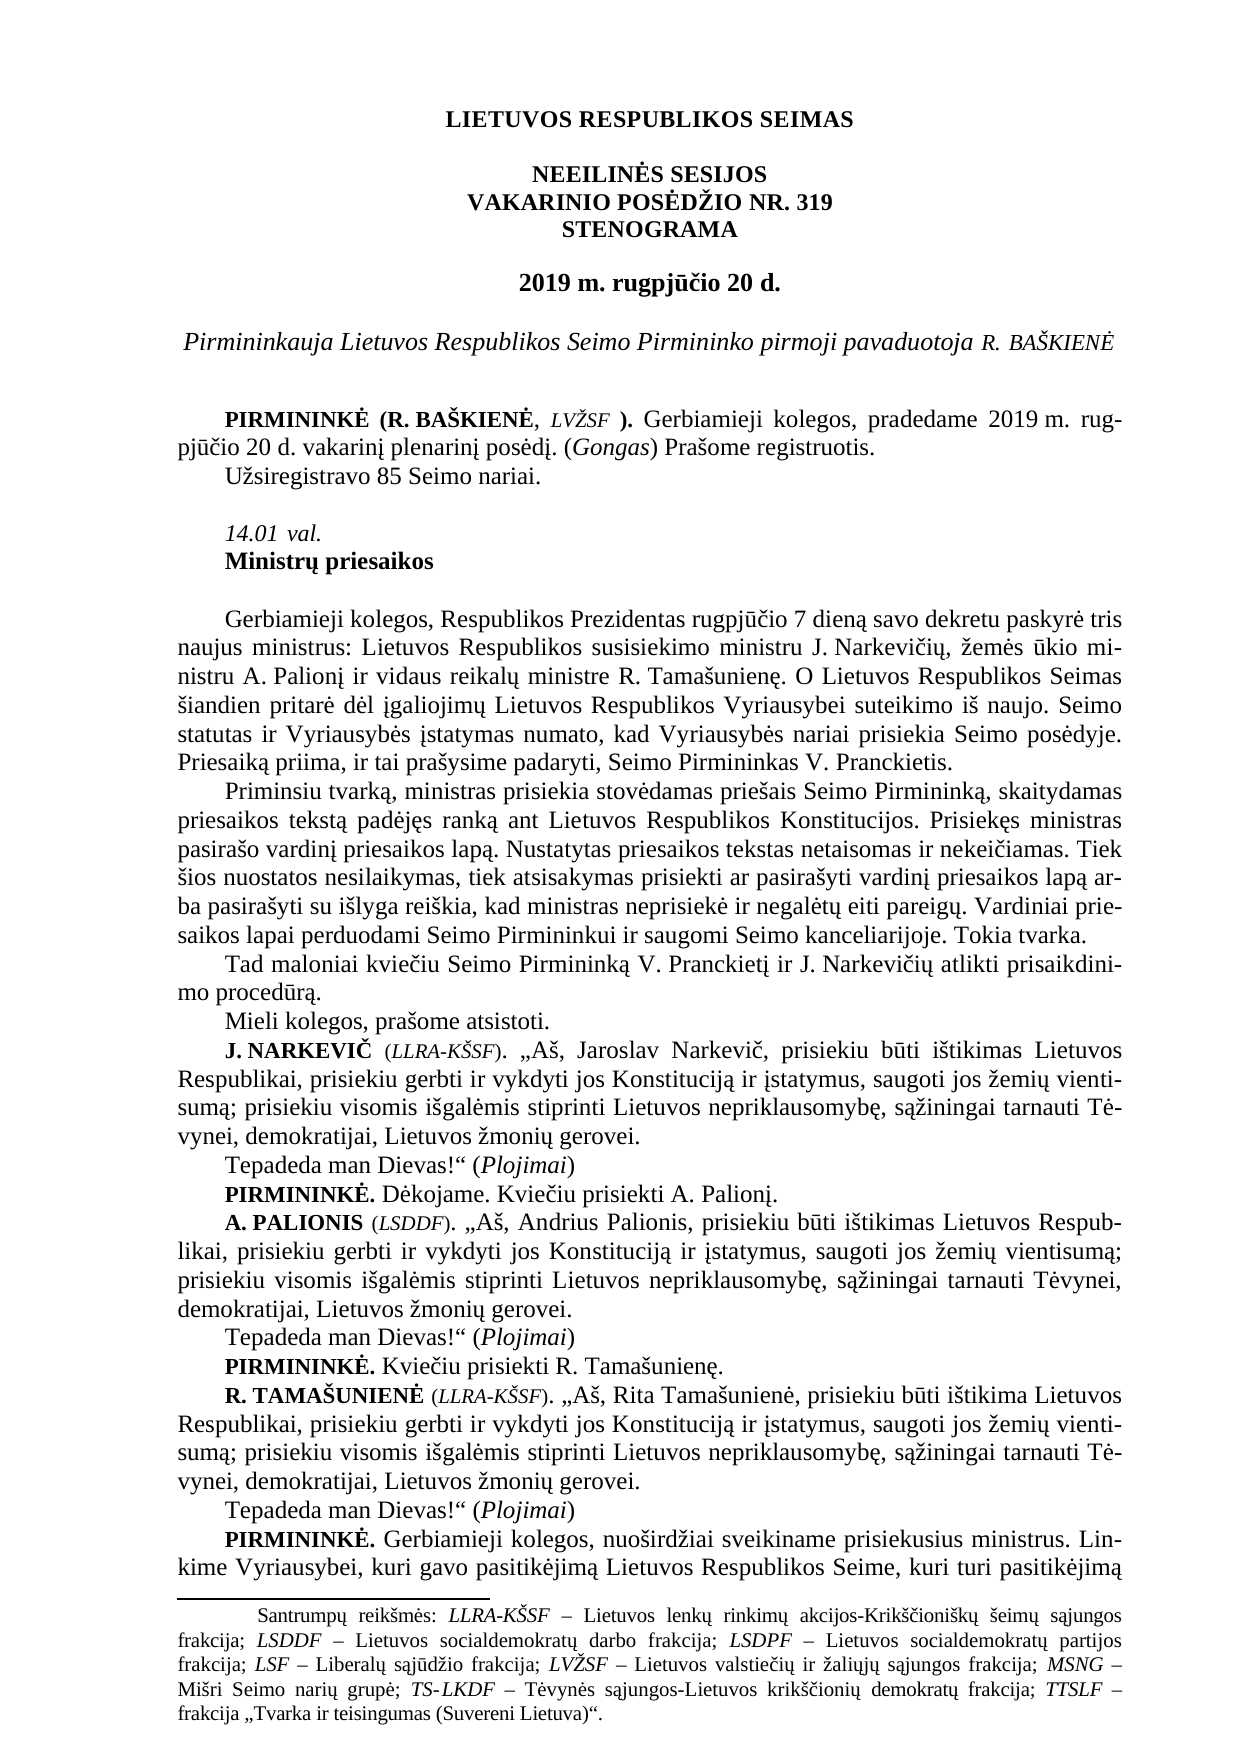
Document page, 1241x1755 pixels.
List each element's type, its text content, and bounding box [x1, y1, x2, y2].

title NEEILINĖS SESIJOS [177, 160, 1122, 187]
text Pri­min­siu tvar­ką, mi­nist­ras pri­sie­kia sto­vė­da­mas prie­šais Sei­mo Pir­mi­nin­ką, skai­ty­da­mas prie­sai­kos teks­tą pa­dė­jęs ran­ką ant Lie­tu­vos Res­pub­li­kos Kon­sti­tu­ci­jos. Pri­sie­kęs mi­nist­ras pa­si­ra­šo var­di­nį prie­sai­kos la­pą. Nu­sta­ty­tas prie­sai­kos teks­tas ne­tai­so­mas ir ne­kei­čia­mas. Tiek šios nuo­sta­tos ne­si­lai­ky­mas, tiek at­si­sa­ky­mas pri­siek­ti ar pa­si­ra­šy­ti var­di­nį prie­sai­kos la­pą ar­ba pa­si­ra­šy­ti su iš­ly­ga reiš­kia, kad mi­nist­ras ne­pri­sie­kė ir ne­ga­lė­tų ei­ti pa­rei­gų. Var­di­niai prie­sai­kos la­pai per­duo­da­mi Sei­mo Pir­mi­nin­kui ir sau­go­mi Sei­mo kan­ce­lia­ri­jo­je. To­kia tvar­ka. [177, 776, 1122, 949]
text J. NARKEVIČ (LLRA-KŠSF). „Aš, Ja­ros­lav Nar­ke­vič, pri­sie­kiu bū­ti iš­ti­ki­mas Lie­tu­vos Res­pub­li­kai, pri­sie­kiu gerb­ti ir vyk­dy­ti jos Kon­sti­tu­ci­ją ir įsta­ty­mus, sau­go­ti jos že­mių vien­ti­su­mą; pri­sie­kiu vi­so­mis iš­ga­lė­mis stip­rin­ti Lie­tu­vos ne­pri­klau­so­my­bę, są­ži­nin­gai tar­nau­ti Tė­vy­nei, de­mo­kra­tijai, Lie­tu­vos žmo­nių ge­ro­vei. [177, 1035, 1122, 1150]
text Te­pa­de­da man Die­vas!“ (Plo­ji­mai) [177, 1495, 1122, 1524]
text Pirmininkauja Lietuvos Respublikos Seimo Pirmininko pirmoji pavaduotoja R. BAŠKIENĖ [177, 326, 1122, 356]
text PIRMININKĖ (R. BAŠKIENĖ, LVŽSF). Ger­bia­mie­ji ko­le­gos, pra­de­da­me 2019 m. rug­pjū­čio 20 d. va­ka­ri­nį ple­na­ri­nį po­sė­dį. (Gon­gas) Pra­šo­me re­gist­ruo­tis. [177, 404, 1122, 461]
text R. TAMAŠUNIENĖ (LLRA-KŠSF). „Aš, Ri­ta Ta­ma­šu­nie­nė, pri­sie­kiu bū­ti iš­ti­ki­ma Lie­tu­vos Res­pub­li­kai, pri­sie­kiu gerb­ti ir vyk­dy­ti jos Kon­sti­tu­ci­ją ir įsta­ty­mus, sau­go­ti jos že­mių vien­ti­su­mą; pri­sie­kiu vi­so­mis iš­ga­lė­mis stip­rin­ti Lie­tu­vos ne­pri­klau­so­my­bę, są­ži­nin­gai tar­nau­ti Tė­vy­nei, de­mo­kra­tijai, Lie­tu­vos žmo­nių ge­ro­vei. [177, 1380, 1122, 1495]
text Tad ma­lo­niai kvie­čiu Sei­mo Pir­mi­nin­ką V. Pranc­kie­tį ir J. Nar­ke­vi­čių at­lik­ti pri­saik­di­ni­mo pro­ce­dū­rą. [177, 949, 1122, 1006]
text Mi­nist­rų prie­sai­kos [177, 546, 1122, 575]
text Te­pa­de­da man Die­vas!“ (Plo­ji­mai) [177, 1150, 1122, 1179]
text 2019 m. rugpjūčio 20 d. [177, 267, 1122, 297]
text Santrumpų reikšmės: LLRA-KŠSF – Lietuvos lenkų rinkimų akcijos-Krikščioniškų šeimų sąjungos frakcija; LSDDF – Lietuvos socialdemokratų darbo frakcija; LSDPF – Lietuvos socialdemokratų partijos frakcija; LSF – Liberalų sąjūdžio frakcija; LVŽSF – Lietuvos valstiečių ir žaliųjų sąjungos frakcija; MSNG – Mišri Seimo narių grupė; TS‑LKDF – Tėvynės sąjungos-Lietuvos krikščionių demokratų frakcija; TTSLF – frakcija „Tvarka ir teisingumas (Suvereni Lietuva)“. [177, 1599, 1122, 1724]
text A. PALIONIS (LSDDF). „Aš, An­drius Pa­lio­nis, pri­sie­kiu bū­ti iš­ti­ki­mas Lie­tu­vos Res­pub­likai, pri­sie­kiu gerb­ti ir vyk­dy­ti jos Kon­sti­tu­ci­ją ir įsta­ty­mus, sau­go­ti jos že­mių vien­ti­su­mą; pri­sie­kiu vi­so­mis iš­ga­lė­mis stip­rin­ti Lie­tu­vos ne­pri­klau­so­my­bę, są­ži­nin­gai tar­nau­ti Tė­vy­nei, de­mo­kra­tijai, Lie­tu­vos žmo­nių ge­ro­vei. [177, 1207, 1122, 1322]
title STENOGRAMA [177, 215, 1122, 243]
text Te­pa­de­da man Die­vas!“ (Plo­ji­mai) [177, 1322, 1122, 1351]
text PIRMININKĖ. Dė­ko­ja­me. Kvie­čiu pri­siek­ti A. Pa­lio­nį. [177, 1179, 1122, 1207]
text PIRMININKĖ. Kvie­čiu pri­siek­ti R. Ta­ma­šu­nie­nę. [177, 1351, 1122, 1380]
title VAKARINIO posėdžio NR. 319 [177, 187, 1122, 215]
text Mie­li ko­le­gos, pra­šo­me at­si­sto­ti. [177, 1006, 1122, 1035]
title LIETUVOS RESPUBLIKOS SEIMAS [177, 105, 1122, 132]
text Už­si­re­gist­ra­vo 85 Sei­mo na­riai. [177, 461, 1122, 490]
text PIRMININKĖ. Ger­bia­mie­ji ko­le­gos, nuo­šir­džiai svei­ki­na­me pri­sie­ku­sius mi­nist­rus. Lin­ki­me Vy­riau­sy­bei, ku­ri ga­vo pa­si­ti­kė­ji­mą Lie­tu­vos Res­pub­li­kos Sei­me, ku­ri tu­ri pa­si­ti­kė­ji­mą [177, 1524, 1122, 1581]
text Ger­bia­mie­ji ko­le­gos, Res­pub­li­kos Pre­zi­den­tas rug­pjū­čio 7 die­ną sa­vo dek­re­tu pa­sky­rė tris nau­jus mi­nist­rus: Lie­tu­vos Res­pub­li­kos su­si­sie­ki­mo mi­nist­ru J. Nar­ke­vi­čių, že­mės ūkio mi­nist­ru A. Pa­lio­nį ir vi­daus rei­ka­lų mi­nist­re R. Ta­ma­šu­nie­nę. O Lie­tu­vos Res­pub­li­kos Sei­mas šian­dien pri­ta­rė dėl įga­lio­ji­mų Lie­tu­vos Res­pub­li­kos Vy­riau­sy­bei su­tei­ki­mo iš nau­jo. Sei­mo sta­tu­tas ir Vy­riau­sy­bės įsta­ty­mas nu­ma­to, kad Vy­riau­sy­bės na­riai pri­sie­kia Sei­mo po­sė­dy­je. Prie­sai­ką pri­ima, ir tai pra­šy­si­me pa­da­ry­ti, Sei­mo Pir­mi­nin­kas V. Pranc­kie­tis. [177, 604, 1122, 776]
text 14.01 val. [224, 519, 1122, 546]
